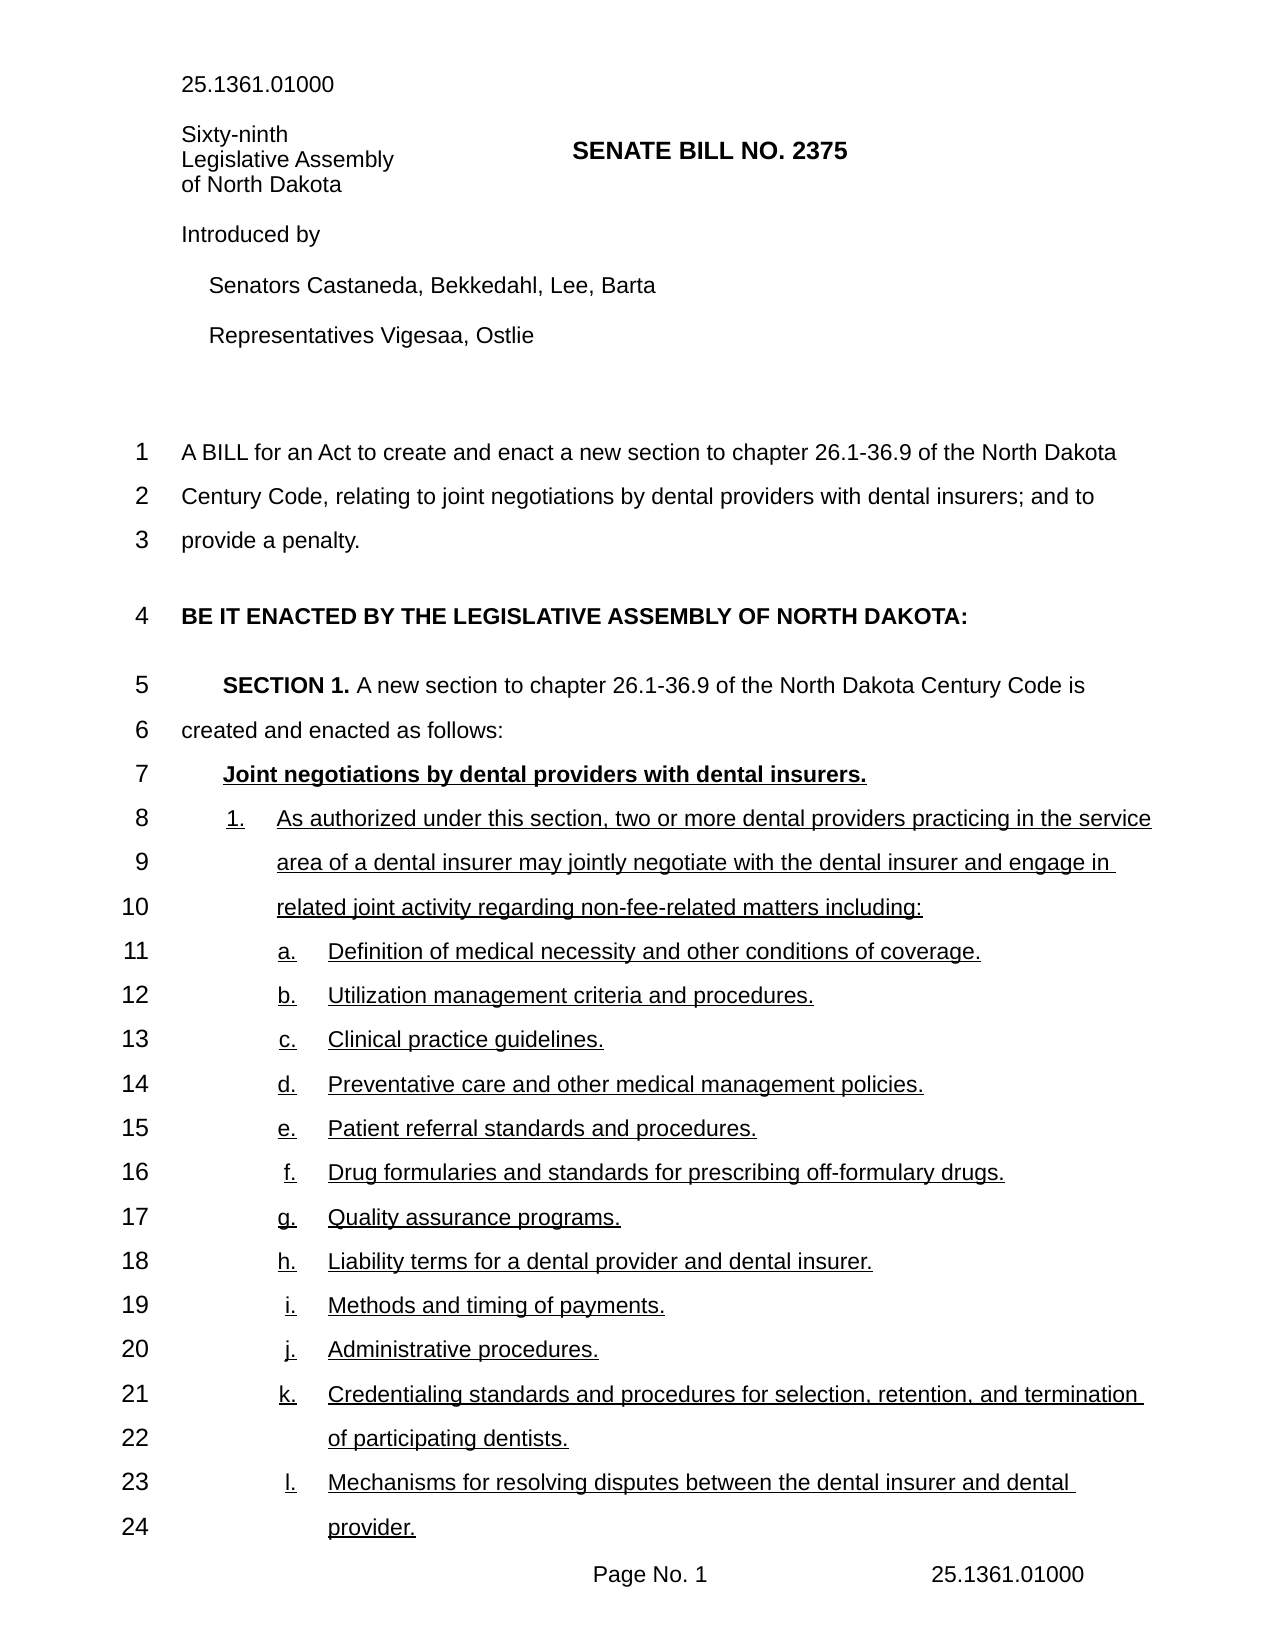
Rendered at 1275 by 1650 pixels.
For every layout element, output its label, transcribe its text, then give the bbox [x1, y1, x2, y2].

text Legislative Assembly [181, 148, 1154, 173]
text f. Drug formularies and standards for prescribing off-formulary drugs. [181, 1145, 1154, 1189]
text d. Preventative care and other medical management policies. [181, 1057, 1154, 1101]
text g. Quality assurance programs. [181, 1189, 1154, 1234]
text h. Liability terms for a dental provider and dental insurer. [181, 1234, 1154, 1278]
text . [181, 73, 1154, 133]
text k. Credentialing standards and procedures for selection, retention, and termination of participating dentists. [181, 1367, 1154, 1455]
text Senators Castaneda, Bekkedahl, Lee, Barta [208, 275, 1154, 298]
text j. Administrative procedures. [181, 1322, 1154, 1367]
text i. Methods and timing of payments. [181, 1278, 1154, 1322]
text of North Dakota [181, 173, 1154, 198]
text c. Clinical practice guidelines. [181, 1012, 1154, 1057]
text BE IT ENACTED BY THE LEGISLATIVE ASSEMBLY OF NORTH DAKOTA: [181, 589, 1154, 633]
text e. Patient referral standards and procedures. [181, 1101, 1154, 1145]
text SECTION 1. A new section to chapter 26.1‑36.9 of the North Dakota Century Code is created and enacted as follows: [181, 658, 1154, 747]
subtitle Joint negotiations by dental providers with dental insurers. [181, 747, 1154, 791]
text Introduced by [181, 223, 1154, 248]
text 1. As authorized under this section, two or more dental providers practicing in the service area of a dental insurer may jointly negotiate with the dental insurer and engage in related joint activity regarding non-fee-related matters including: [181, 791, 1154, 924]
text Representatives Vigesaa, Ostlie [208, 325, 1154, 348]
title A BILL for an Act to create and enact a new section to chapter 26.1-36.9 of the North Dakota Century Code, relating to joint negotiations by dental providers with dental insurers; and to provide a penalty. [181, 425, 1154, 558]
text a. Definition of medical necessity and other conditions of coverage. [181, 924, 1154, 968]
title BILL NO. [565, 136, 848, 165]
text l. Mechanisms for resolving disputes between the dental insurer and dental provider. [181, 1455, 1154, 1544]
text b. Utilization management criteria and procedures. [181, 968, 1154, 1012]
